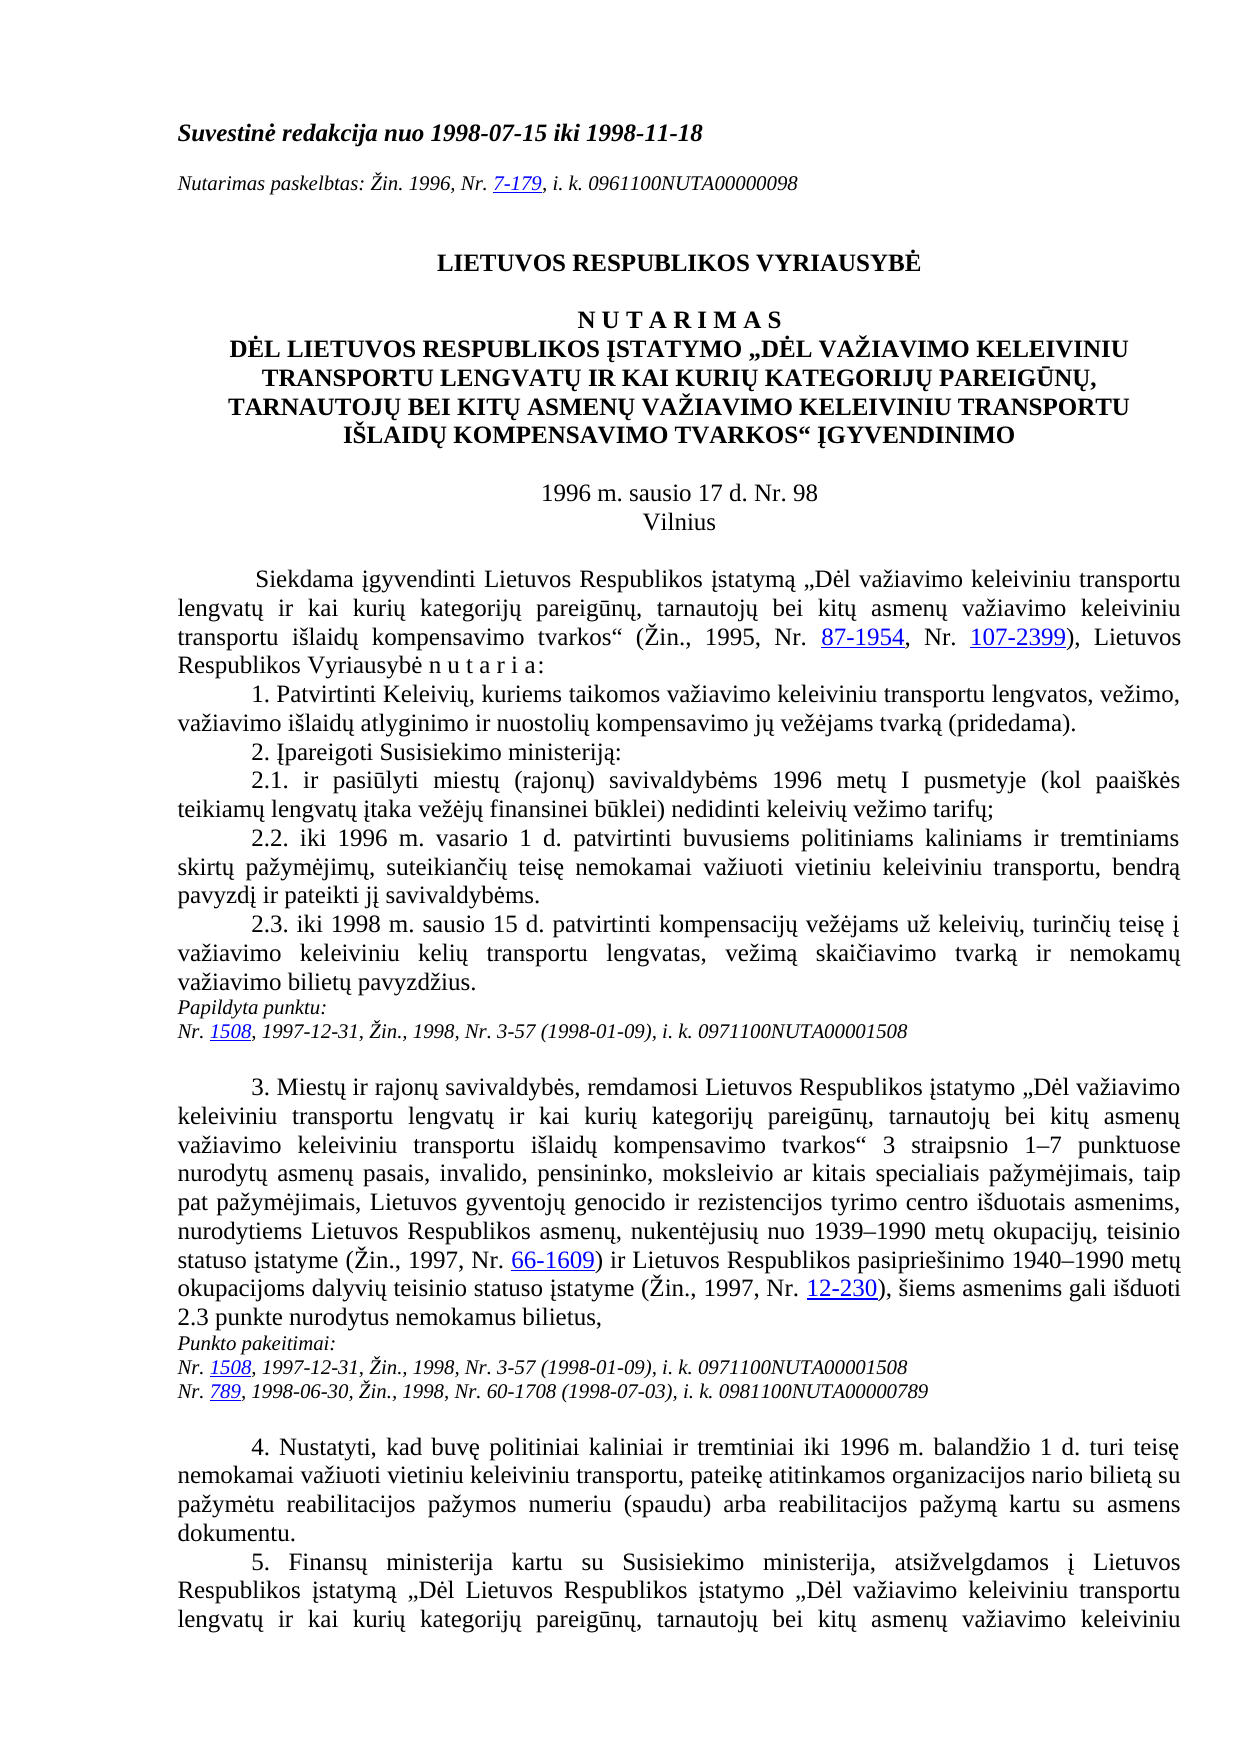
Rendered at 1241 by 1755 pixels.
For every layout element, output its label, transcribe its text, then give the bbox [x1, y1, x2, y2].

text N U T A R I M A S [177, 305, 1181, 334]
text 4. Nustatyti, kad buvę politiniai kaliniai ir tremtiniai iki 1996 m. balandžio 1 d. turi teisę nemokamai važiuoti vietiniu keleiviniu transportu, pateikę atitinkamos organizacijos nario bilietą su pažymėtu reabilitacijos pažymos numeriu (spaudu) arba reabilitacijos pažymą kartu su asmens dokumentu. [177, 1432, 1181, 1547]
text Vilnius [177, 507, 1181, 535]
text Suvestinė redakcija nuo 1998-07-15 iki 1998-11-18 [177, 118, 1181, 147]
text 2.2. iki 1996 m. vasario 1 d. patvirtinti buvusiems politiniams kaliniams ir tremtiniams skirtų pažymėjimų, suteikiančių teisę nemokamai važiuoti vietiniu keleiviniu transportu, bendrą pavyzdį ir pateikti jį savivaldybėms. [177, 823, 1181, 909]
text Nr. 789, 1998-06-30, Žin., 1998, Nr. 60-1708 (1998-07-03), i. k. 0981100NUTA00000789 [177, 1379, 1181, 1403]
text Nr. 1508, 1997-12-31, Žin., 1998, Nr. 3-57 (1998-01-09), i. k. 0971100NUTA00001508 [177, 1019, 1181, 1043]
text 2.3. iki 1998 m. sausio 15 d. patvirtinti kompensacijų vežėjams už keleivių, turinčių teisę į važiavimo keleiviniu kelių transportu lengvatas, vežimą skaičiavimo tvarką ir nemokamų važiavimo bilietų pavyzdžius. [177, 909, 1181, 995]
text Nutarimas paskelbtas: Žin. 1996, Nr. 7-179, i. k. 0961100NUTA00000098 [177, 171, 1181, 195]
text Papildyta punktu: [177, 995, 1181, 1019]
text DĖL LIETUVOS RESPUBLIKOS ĮSTATYMO „DĖL VAŽIAVIMO KELEIVINIU TRANSPORTU LENGVATŲ IR KAI KURIŲ KATEGORIJŲ PAREIGŪNŲ, TARNAUTOJŲ BEI KITŲ ASMENŲ VAŽIAVIMO KELEIVINIU TRANSPORTU IŠLAIDŲ KOMPENSAVIMO TVARKOS“ ĮGYVENDINIMO [177, 334, 1181, 449]
text 1. Patvirtinti Keleivių, kuriems taikomos važiavimo keleiviniu transportu lengvatos, vežimo, važiavimo išlaidų atlyginimo ir nuostolių kompensavimo jų vežėjams tvarką (pridedama). [177, 679, 1181, 737]
text 2.1. ir pasiūlyti miestų (rajonų) savivaldybėms 1996 metų I pusmetyje (kol paaiškės teikiamų lengvatų įtaka vežėjų finansinei būklei) nedidinti keleivių vežimo tarifų; [177, 765, 1181, 823]
text 3. Miestų ir rajonų savivaldybės, remdamosi Lietuvos Respublikos įstatymo „Dėl važiavimo keleiviniu transportu lengvatų ir kai kurių kategorijų pareigūnų, tarnautojų bei kitų asmenų važiavimo keleiviniu transportu išlaidų kompensavimo tvarkos“ 3 straipsnio 1–7 punktuose nurodytų asmenų pasais, invalido, pensininko, moksleivio ar kitais specialiais pažymėjimais, taip pat pažymėjimais, Lietuvos gyventojų genocido ir rezistencijos tyrimo centro išduotais asmenims, nurodytiems Lietuvos Respublikos asmenų, nukentėjusių nuo 1939–1990 metų okupacijų, teisinio statuso įstatyme (Žin., 1997, Nr. 66-1609) ir Lietuvos Respublikos pasipriešinimo 1940–1990 metų okupacijoms dalyvių teisinio statuso įstatyme (Žin., 1997, Nr. 12-230), šiems asmenims gali išduoti 2.3 punkte nurodytus nemokamus bilietus, [177, 1072, 1181, 1331]
text Nr. 1508, 1997-12-31, Žin., 1998, Nr. 3-57 (1998-01-09), i. k. 0971100NUTA00001508 [177, 1355, 1181, 1379]
text 1996 m. sausio 17 d. Nr. 98 [177, 478, 1181, 507]
text LIETUVOS RESPUBLIKOS VYRIAUSYBĖ [177, 248, 1181, 277]
text 5. Finansų ministerija kartu su Susisiekimo ministerija, atsižvelgdamos į Lietuvos Respublikos įstatymą „Dėl Lietuvos Respublikos įstatymo „Dėl važiavimo keleiviniu transportu lengvatų ir kai kurių kategorijų pareigūnų, tarnautojų bei kitų asmenų važiavimo keleiviniu [177, 1547, 1181, 1633]
text Punkto pakeitimai: [177, 1331, 1181, 1355]
text Siekdama įgyvendinti Lietuvos Respublikos įstatymą „Dėl važiavimo keleiviniu transportu lengvatų ir kai kurių kategorijų pareigūnų, tarnautojų bei kitų asmenų važiavimo keleiviniu transportu išlaidų kompensavimo tvarkos“ (Žin., 1995, Nr. 87-1954, Nr. 107-2399), Lietuvos Respublikos Vyriausybė nutaria: [177, 564, 1181, 679]
text 2. Įpareigoti Susisiekimo ministeriją: [177, 737, 1181, 765]
